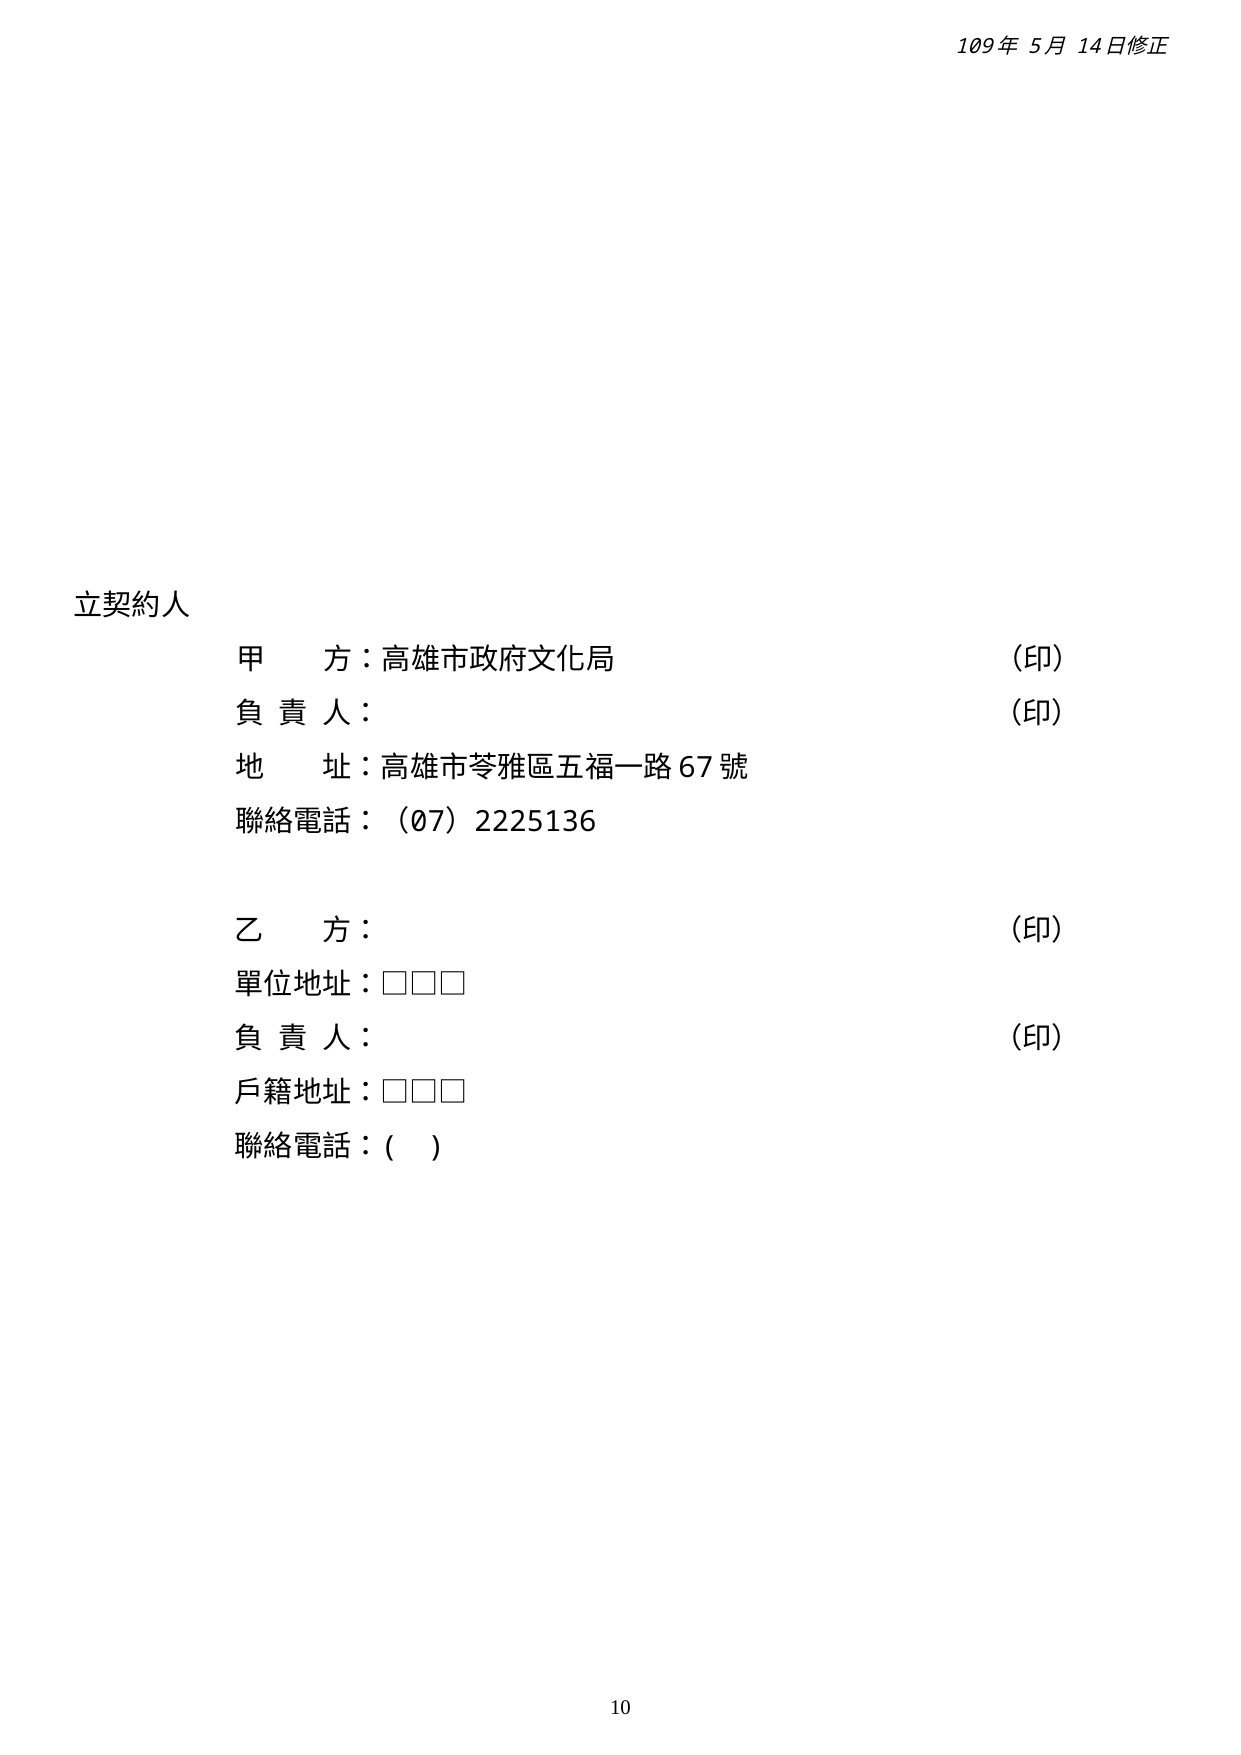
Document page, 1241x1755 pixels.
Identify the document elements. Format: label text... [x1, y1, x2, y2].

text 負 責 人： （印） [73, 680, 1167, 734]
text 甲 方：高雄市政府文化局 （印） [73, 626, 1167, 680]
text 單位地址：□□□ [73, 951, 1167, 1005]
text 立契約人 [73, 572, 1167, 626]
text 戶籍地址：□□□ [73, 1059, 1167, 1113]
text 乙 方： （印） [73, 897, 1167, 951]
text 地 址：高雄市苓雅區五福一路67號 [73, 734, 1167, 788]
text 聯絡電話：（07）2225136 [73, 788, 1167, 843]
text 聯絡電話：( ) [73, 1113, 1167, 1168]
text 負 責 人： （印） [73, 1005, 1167, 1059]
